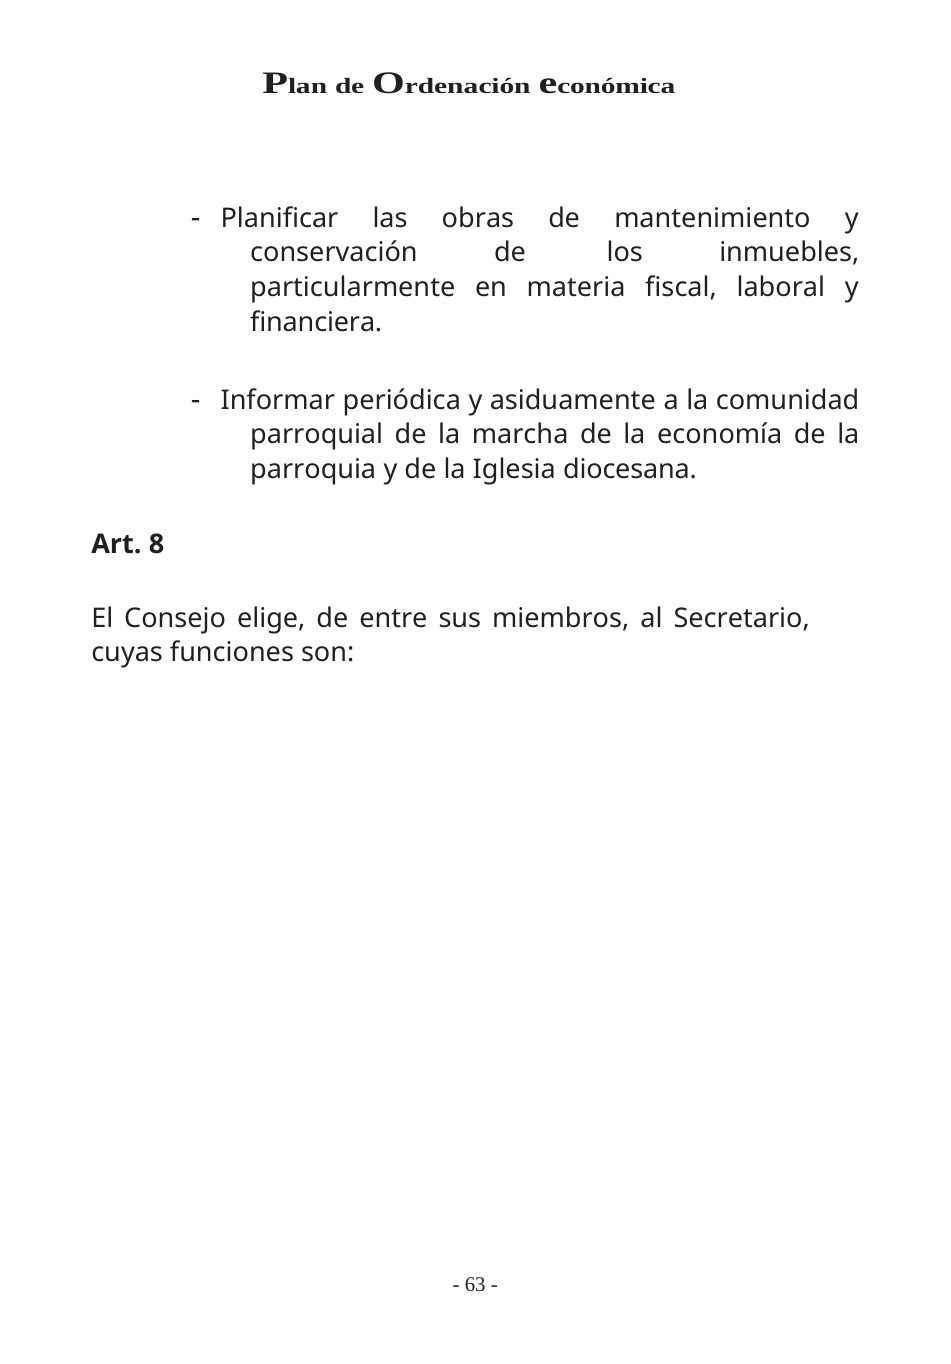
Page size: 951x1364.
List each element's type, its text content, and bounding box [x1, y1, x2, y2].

list Informar periódica y asiduamente a la comunidad parroquial de la marcha de la economía de la parroquia y de la Iglesia diocesana. [191, 381, 859, 487]
list Planificar las obras de mantenimiento y conservación de los inmuebles, particularmente en materia fiscal, laboral y financiera. [191, 199, 859, 340]
subtitle Art. 8 [91, 524, 871, 561]
text El Consejo elige, de entre sus miembros, al Secretario, cuyas funciones son: [91, 599, 871, 669]
